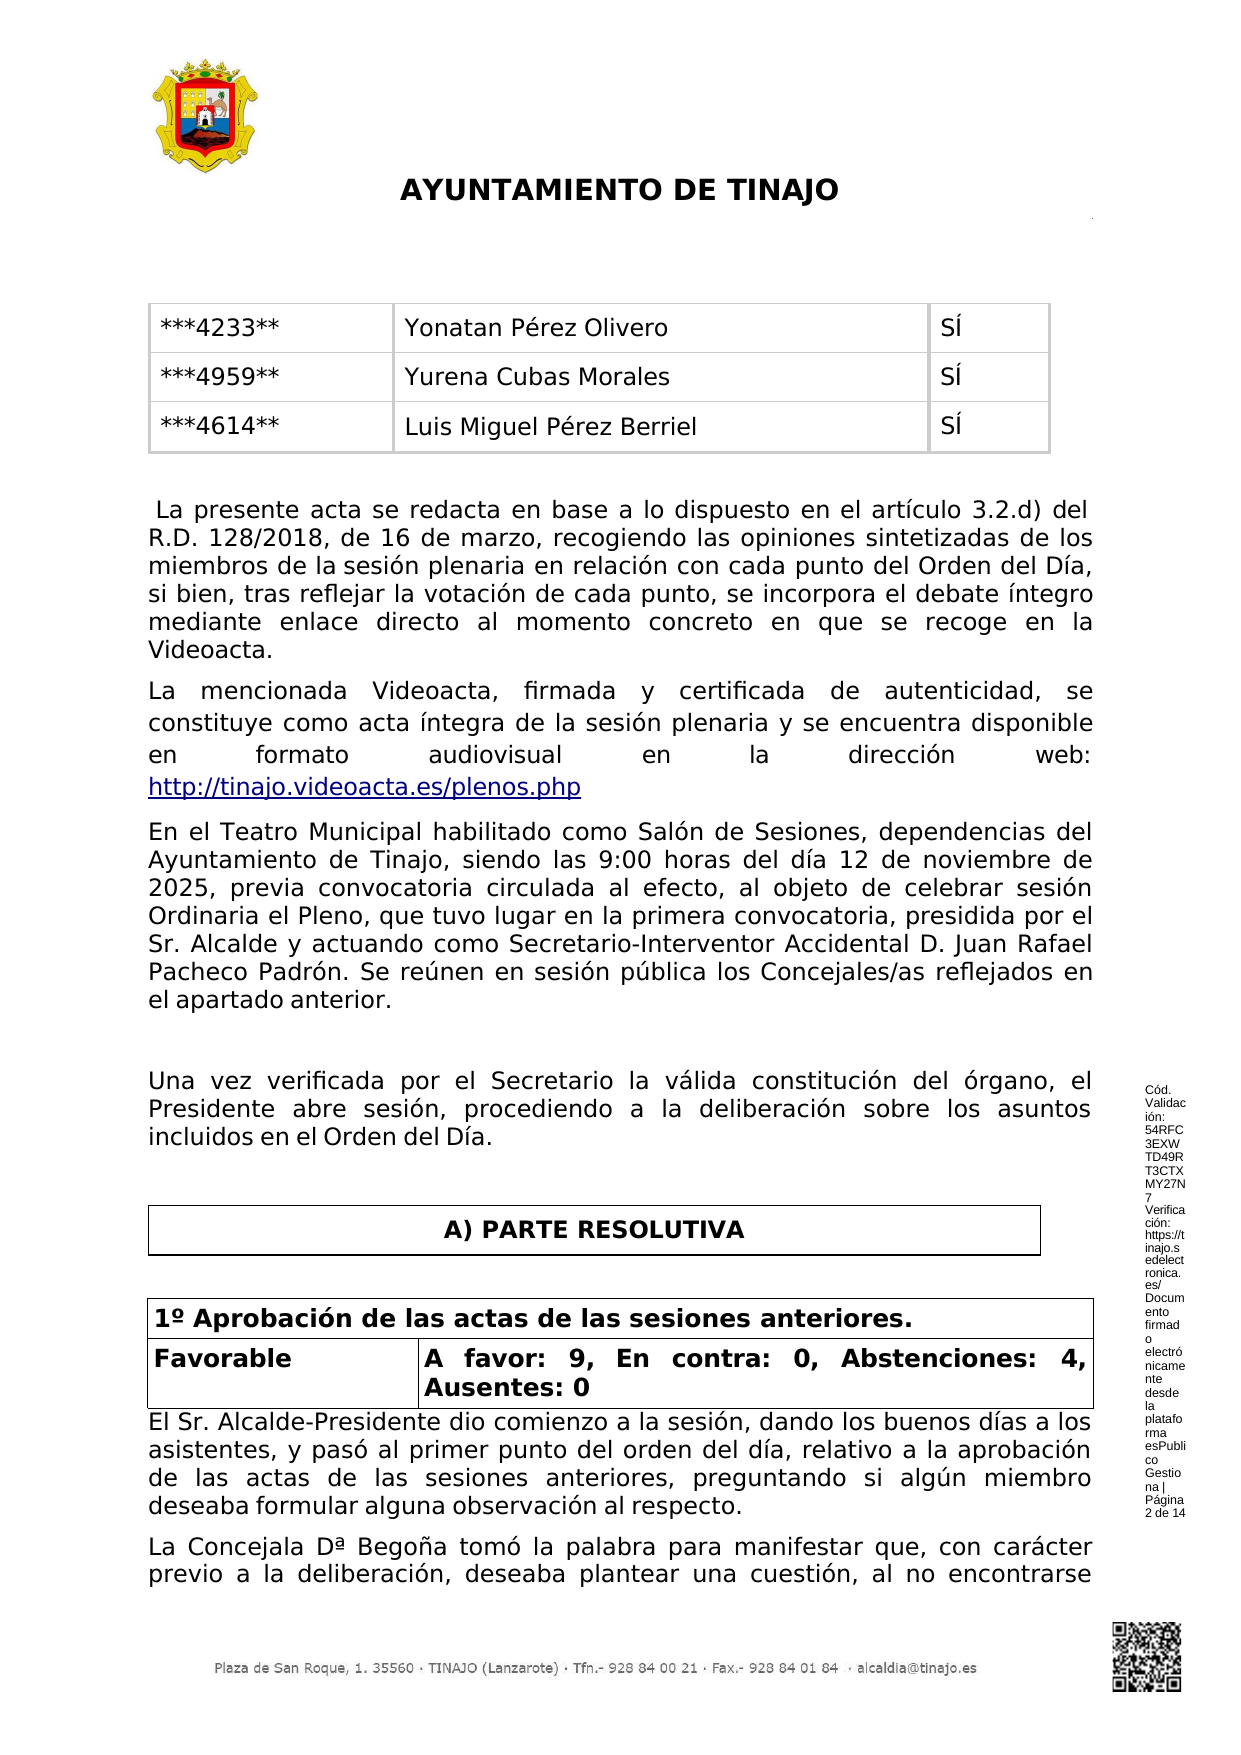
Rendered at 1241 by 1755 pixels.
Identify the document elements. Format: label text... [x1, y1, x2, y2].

table_header Yonatan Pérez Olivero [395, 304, 927, 352]
text Verificación: https://tinajo.sedelectronica.es/ [1145, 1205, 1186, 1292]
table_cell Favorable [148, 1339, 418, 1407]
text En el Teatro Municipal habilitado como Salón de Sesiones, dependencias del Ayuntamiento de Tinajo, siendo las 9:00 horas del día 12 de noviembre de 2025, previa convocatoria circulada al efecto, al objeto de celebrar sesión Ordinaria el Pleno, que tuvo lugar en la primera convocatoria, presidida por el Sr. Alcalde y actuando como Secretario-Interventor Accidental D. Juan Rafael Pacheco Padrón. Se reúnen en sesión pública los Concejales/as reflejados en el apartado anterior. [148, 818, 1093, 1014]
text A) PARTE RESOLUTIVA [444, 1217, 1040, 1244]
text La mencionada Videoacta, firmada y certificada de autenticidad, se constituye como acta íntegra de la sesión plenaria y se encuentra disponible en formato audiovisual en la dirección web: http://tinajo.videoacta.es/plenos.php [148, 677, 1093, 801]
text El Sr. Alcalde-Presidente dio comienzo a la sesión, dando los buenos días a los asistentes, y pasó al primer punto del orden del día, relativo a la aprobación de las actas de las sesiones anteriores, preguntando si algún miembro deseaba formular alguna observación al respecto. [148, 1409, 1092, 1520]
table_cell SÍ [931, 402, 1048, 451]
table_header 1º Aprobación de las actas de las sesiones anteriores. [148, 1299, 1093, 1338]
table_cell Yurena Cubas Morales [395, 353, 927, 401]
text R.D. 128/2018, de 16 de marzo, recogiendo las opiniones sintetizadas de los miembros de la sesión plenaria en relación con cada punto del Orden del Día, si bien, tras reflejar la votación de cada punto, se incorpora el debate íntegro mediante enlace directo al momento concreto en que se recoge en la Videoacta. [148, 524, 1093, 664]
text Documento firmado electrónicamente desde la plataforma esPublico Gestiona | Página 2 de 14 [1145, 1292, 1186, 1521]
table_cell ***4614** [151, 402, 392, 451]
text Una vez verificada por el Secretario la válida constitución del órgano, el Presidente abre sesión, procediendo a la deliberación sobre los asuntos incluidos en el Orden del Día. [148, 1067, 1092, 1151]
table_cell A favor: 9, En contra: 0, Abstenciones: 4, Ausentes: 0 [419, 1339, 1093, 1407]
table_header SÍ [931, 304, 1048, 352]
table_header ***4233** [151, 304, 392, 352]
table_cell SÍ [931, 353, 1048, 401]
text Cód. Validación: 54RFC3EXWTD49RT3CTXMY27N7 [1145, 1084, 1186, 1205]
table_cell Luis Miguel Pérez Berriel [395, 402, 927, 451]
text La presente acta se redacta en base a lo dispuesto en el artículo 3.2.d) del [155, 496, 1107, 524]
table_cell ***4959** [151, 353, 392, 401]
text La Concejala Dª Begoña tomó la palabra para manifestar que, con carácter previo a la deliberación, deseaba plantear una cuestión, al no encontrarse [148, 1532, 1092, 1588]
